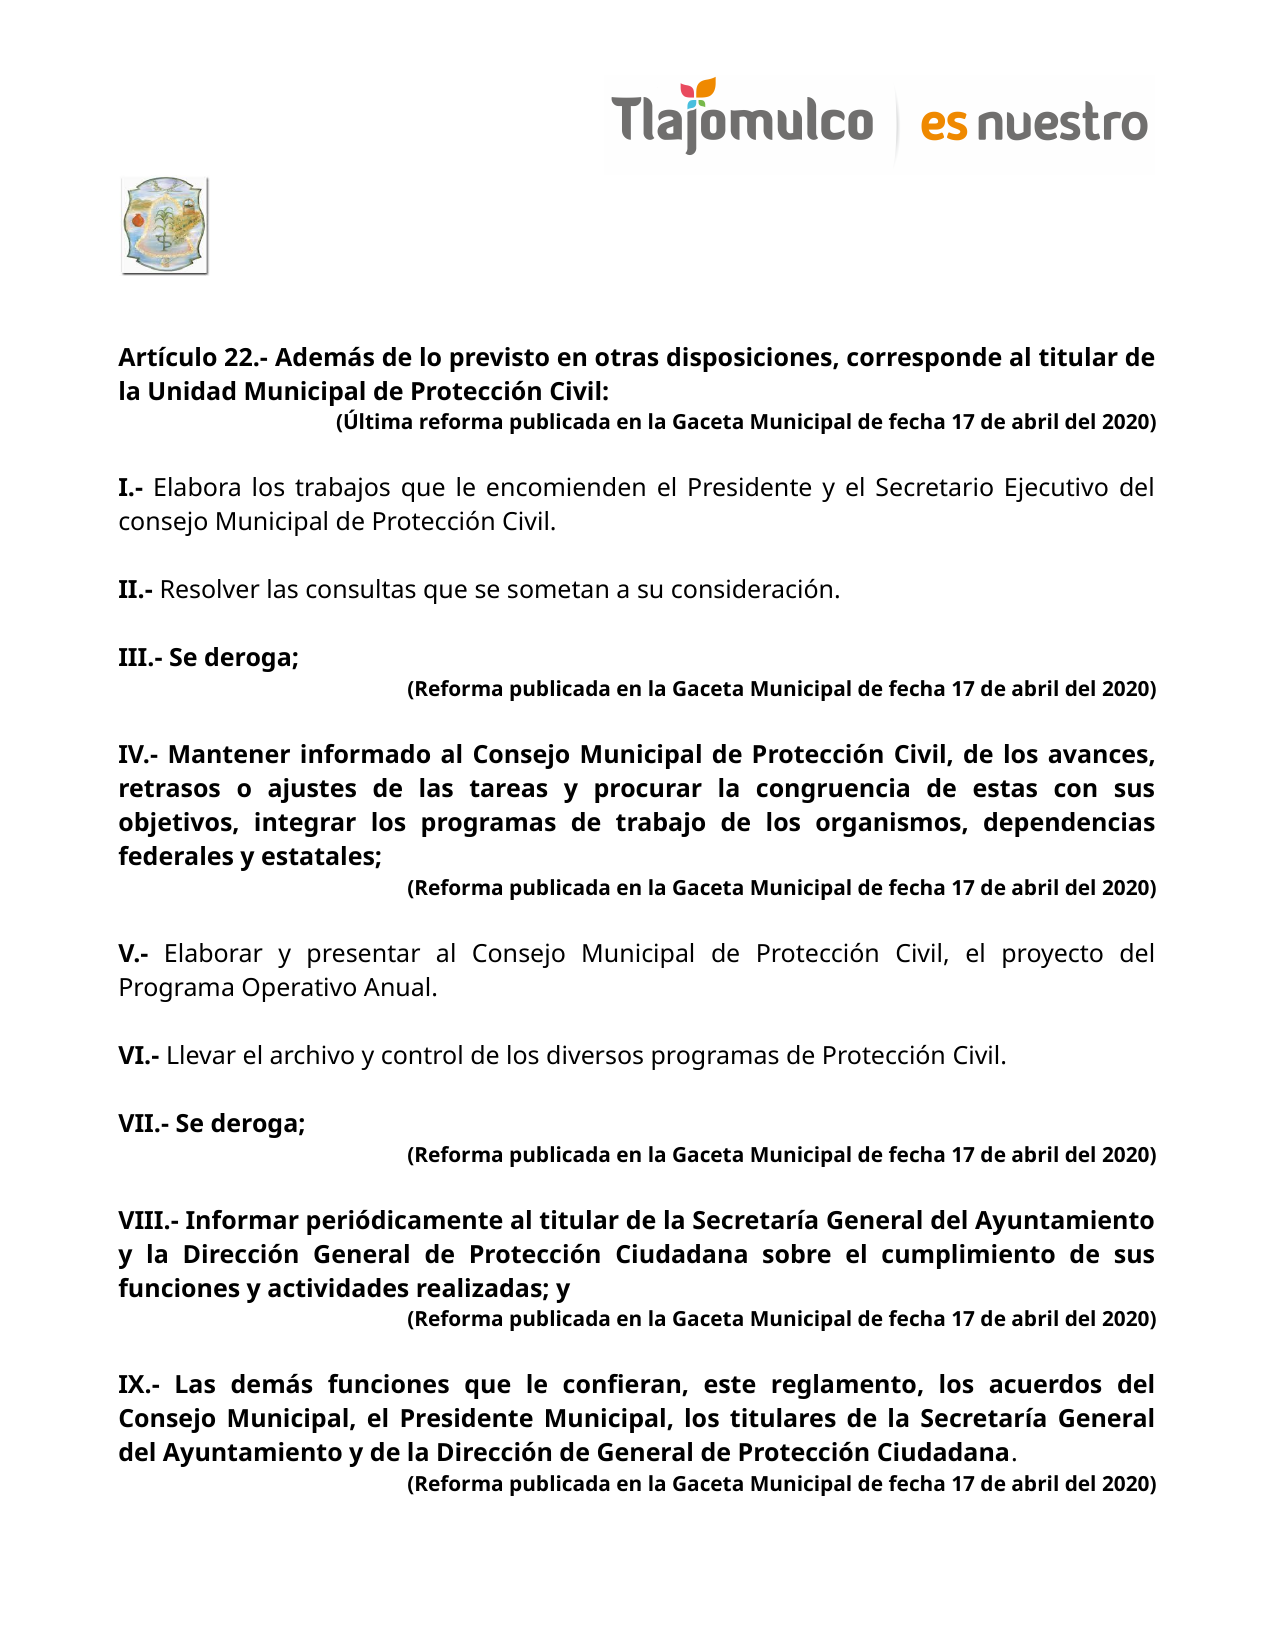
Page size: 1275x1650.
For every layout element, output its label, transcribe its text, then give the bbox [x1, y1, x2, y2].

text V.- Elaborar y presentar al Consejo Municipal de Protección Civil, el proyecto del Programa Operativo Anual. [118, 935, 1157, 1003]
text IX.- Las demás funciones que le confieran, este reglamento, los acuerdos del Consejo Municipal, el Presidente Municipal, los titulares de la Secretaría General del Ayuntamiento y de la Dirección de General de Protección Ciudadana. [118, 1367, 1157, 1469]
text Artículo 22.- Además de lo previsto en otras disposiciones, corresponde al titular de la Unidad Municipal de Protección Civil: [118, 339, 1157, 407]
text I.- Elabora los trabajos que le encomienden el Presidente y el Secretario Ejecutivo del consejo Municipal de Protección Civil. [118, 470, 1157, 538]
text IV.- Mantener informado al Consejo Municipal de Protección Civil, de los avances, retrasos o ajustes de las tareas y procurar la congruencia de estas con sus objetivos, integrar los programas de trabajo de los organismos, dependencias federales y estatales; [118, 737, 1157, 873]
text VIII.- Informar periódicamente al titular de la Secretaría General del Ayuntamiento y la Dirección General de Protección Ciudadana sobre el cumplimiento de sus funciones y actividades realizadas; y [118, 1202, 1157, 1304]
text VII.- Se deroga; [118, 1106, 1157, 1140]
text (Reforma publicada en la Gaceta Municipal de fecha 17 de abril del 2020) [118, 1140, 1157, 1168]
text (Última reforma publicada en la Gaceta Municipal de fecha 17 de abril del 2020) [118, 407, 1157, 436]
text (Reforma publicada en la Gaceta Municipal de fecha 17 de abril del 2020) [118, 1304, 1157, 1333]
text (Reforma publicada en la Gaceta Municipal de fecha 17 de abril del 2020) [118, 674, 1157, 703]
text VI.- Llevar el archivo y control de los diversos programas de Protección Civil. [118, 1038, 1157, 1072]
text II.- Resolver las consultas que se sometan a su consideración. [118, 572, 1157, 606]
text III.- Se deroga; [118, 640, 1157, 674]
text (Reforma publicada en la Gaceta Municipal de fecha 17 de abril del 2020) [118, 1469, 1157, 1498]
text (Reforma publicada en la Gaceta Municipal de fecha 17 de abril del 2020) [118, 873, 1157, 901]
